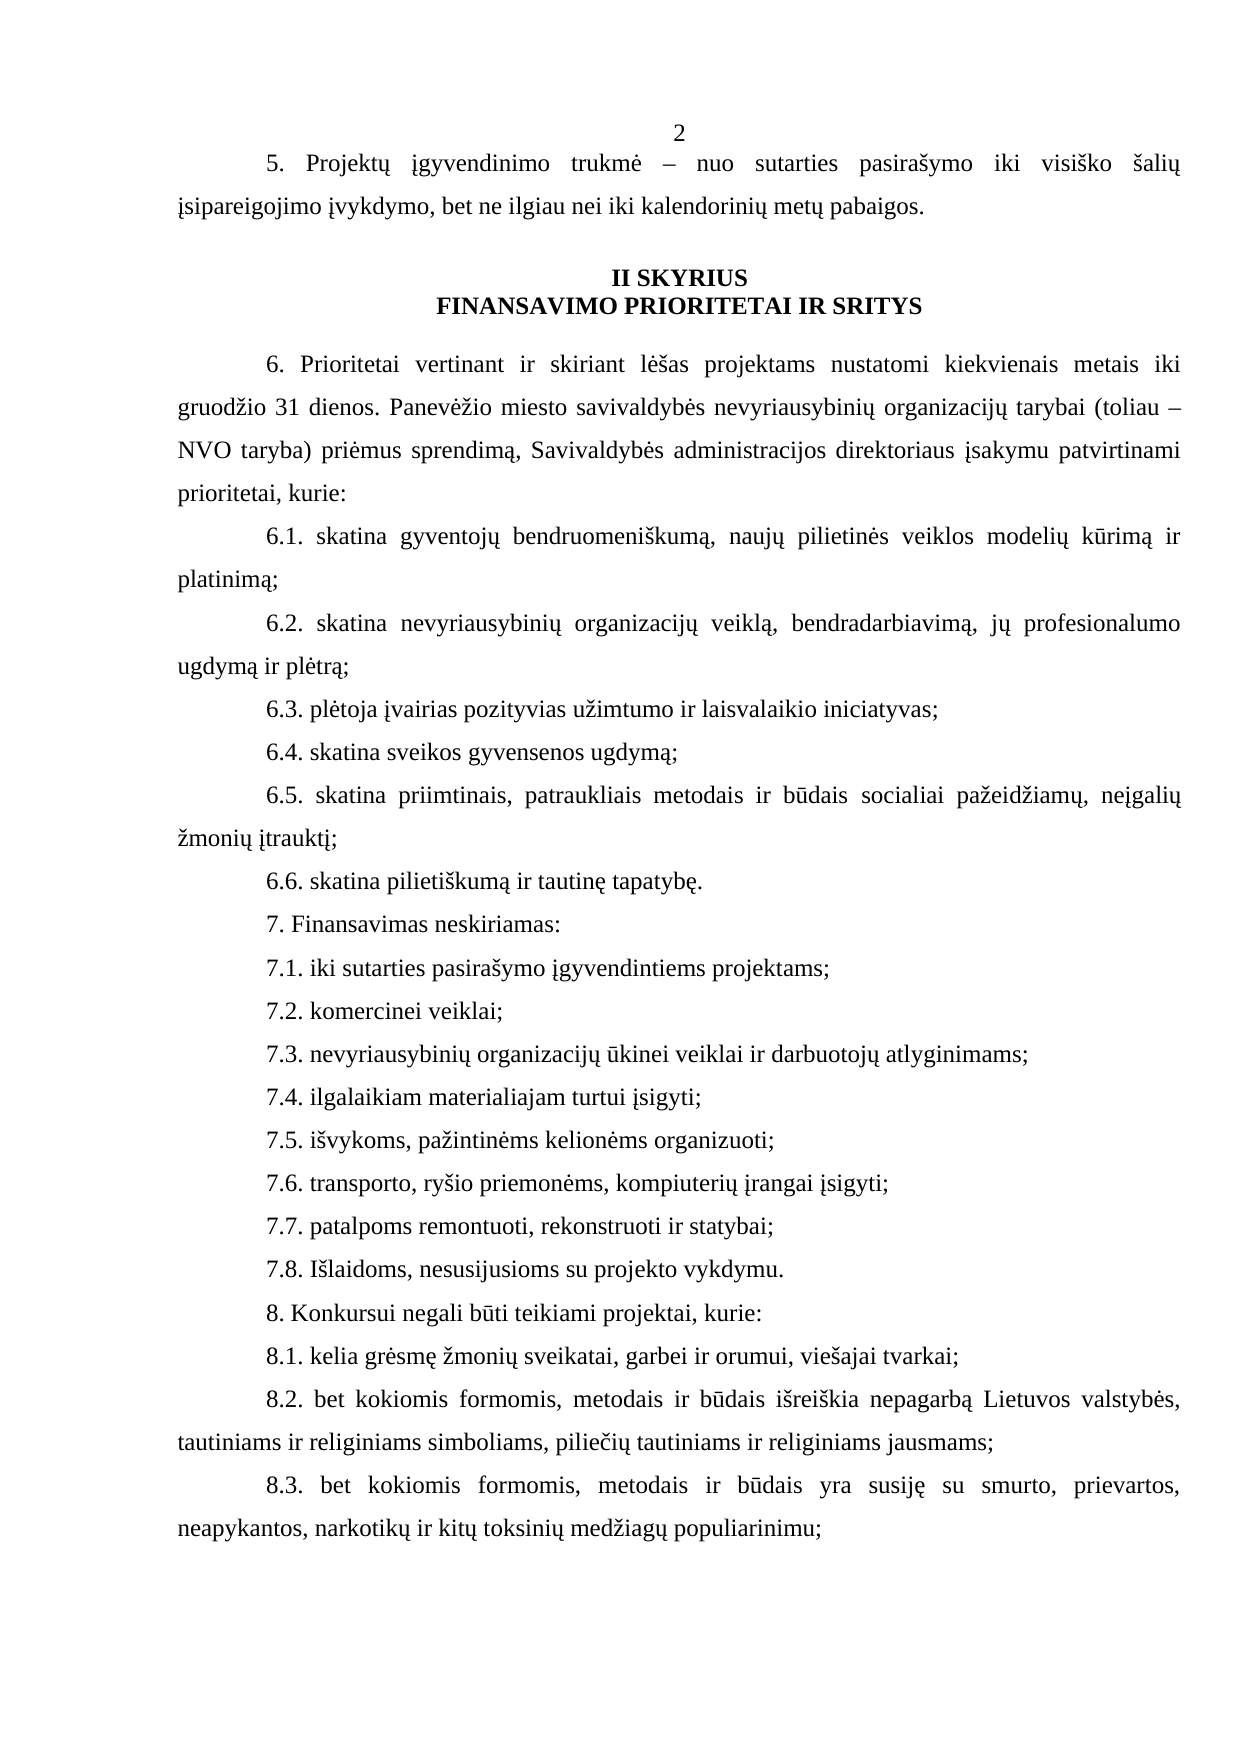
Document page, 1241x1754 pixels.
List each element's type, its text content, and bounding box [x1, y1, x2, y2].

text 7.1. iki sutarties pasirašymo įgyvendintiems projektams; [177, 953, 1181, 981]
text 6.6. skatina pilietiškumą ir tautinę tapatybę. [177, 866, 1181, 895]
text 6.5. skatina priimtinais, patraukliais metodais ir būdais socialiai pažeidžiamų, neįgalių žmonių įtrauktį; [177, 780, 1181, 852]
text II SKYRIUS [177, 263, 1181, 291]
text 8. Konkursui negali būti teikiami projektai, kurie: [177, 1298, 1181, 1326]
text 6.3. plėtoja įvairias pozityvias užimtumo ir laisvalaikio iniciatyvas; [177, 694, 1181, 723]
text 7.3. nevyriausybinių organizacijų ūkinei veiklai ir darbuotojų atlyginimams; [177, 1039, 1181, 1068]
text 8.2. bet kokiomis formomis, metodais ir būdais išreiškia nepagarbą Lietuvos valstybės, tautiniams ir religiniams simboliams, piliečių tautiniams ir religiniams jausmams; [177, 1384, 1181, 1456]
text 8.1. kelia grėsmę žmonių sveikatai, garbei ir orumui, viešajai tvarkai; [177, 1341, 1181, 1369]
text 7.7. patalpoms remontuoti, rekonstruoti ir statybai; [177, 1211, 1181, 1240]
text 7. Finansavimas neskiriamas: [177, 909, 1181, 938]
text 7.4. ilgalaikiam materialiajam turtui įsigyti; [177, 1082, 1181, 1111]
text 7.8. Išlaidoms, nesusijusioms su projekto vykdymu. [177, 1254, 1181, 1283]
text 5. Projektų įgyvendinimo trukmė – nuo sutarties pasirašymo iki visiško šalių įsipareigojimo įvykdymo, bet ne ilgiau nei iki kalendorinių metų pabaigos. [177, 148, 1181, 219]
text 6.4. skatina sveikos gyvensenos ugdymą; [177, 737, 1181, 766]
text 8.3. bet kokiomis formomis, metodais ir būdais yra susiję su smurto, prievartos, neapykantos, narkotikų ir kitų toksinių medžiagų populiarinimu; [177, 1470, 1181, 1542]
text 7.5. išvykoms, pažintinėms kelionėms organizuoti; [177, 1125, 1181, 1154]
text FINANSAVIMO PRIORITETAI IR SRITYS [177, 291, 1181, 320]
text 6. Prioritetai vertinant ir skiriant lėšas projektams nustatomi kiekvienais metais iki gruodžio 31 dienos. Panevėžio miesto savivaldybės nevyriausybinių organizacijų tarybai (toliau – NVO taryba) priėmus sprendimą, Savivaldybės administracijos direktoriaus įsakymu patvirtinami prioritetai, kurie: [177, 349, 1181, 507]
text 7.6. transporto, ryšio priemonėms, kompiuterių įrangai įsigyti; [177, 1168, 1181, 1197]
text 6.2. skatina nevyriausybinių organizacijų veiklą, bendradarbiavimą, jų profesionalumo ugdymą ir plėtrą; [177, 608, 1181, 679]
text 7.2. komercinei veiklai; [177, 996, 1181, 1024]
text 6.1. skatina gyventojų bendruomeniškumą, naujų pilietinės veiklos modelių kūrimą ir platinimą; [177, 521, 1181, 593]
